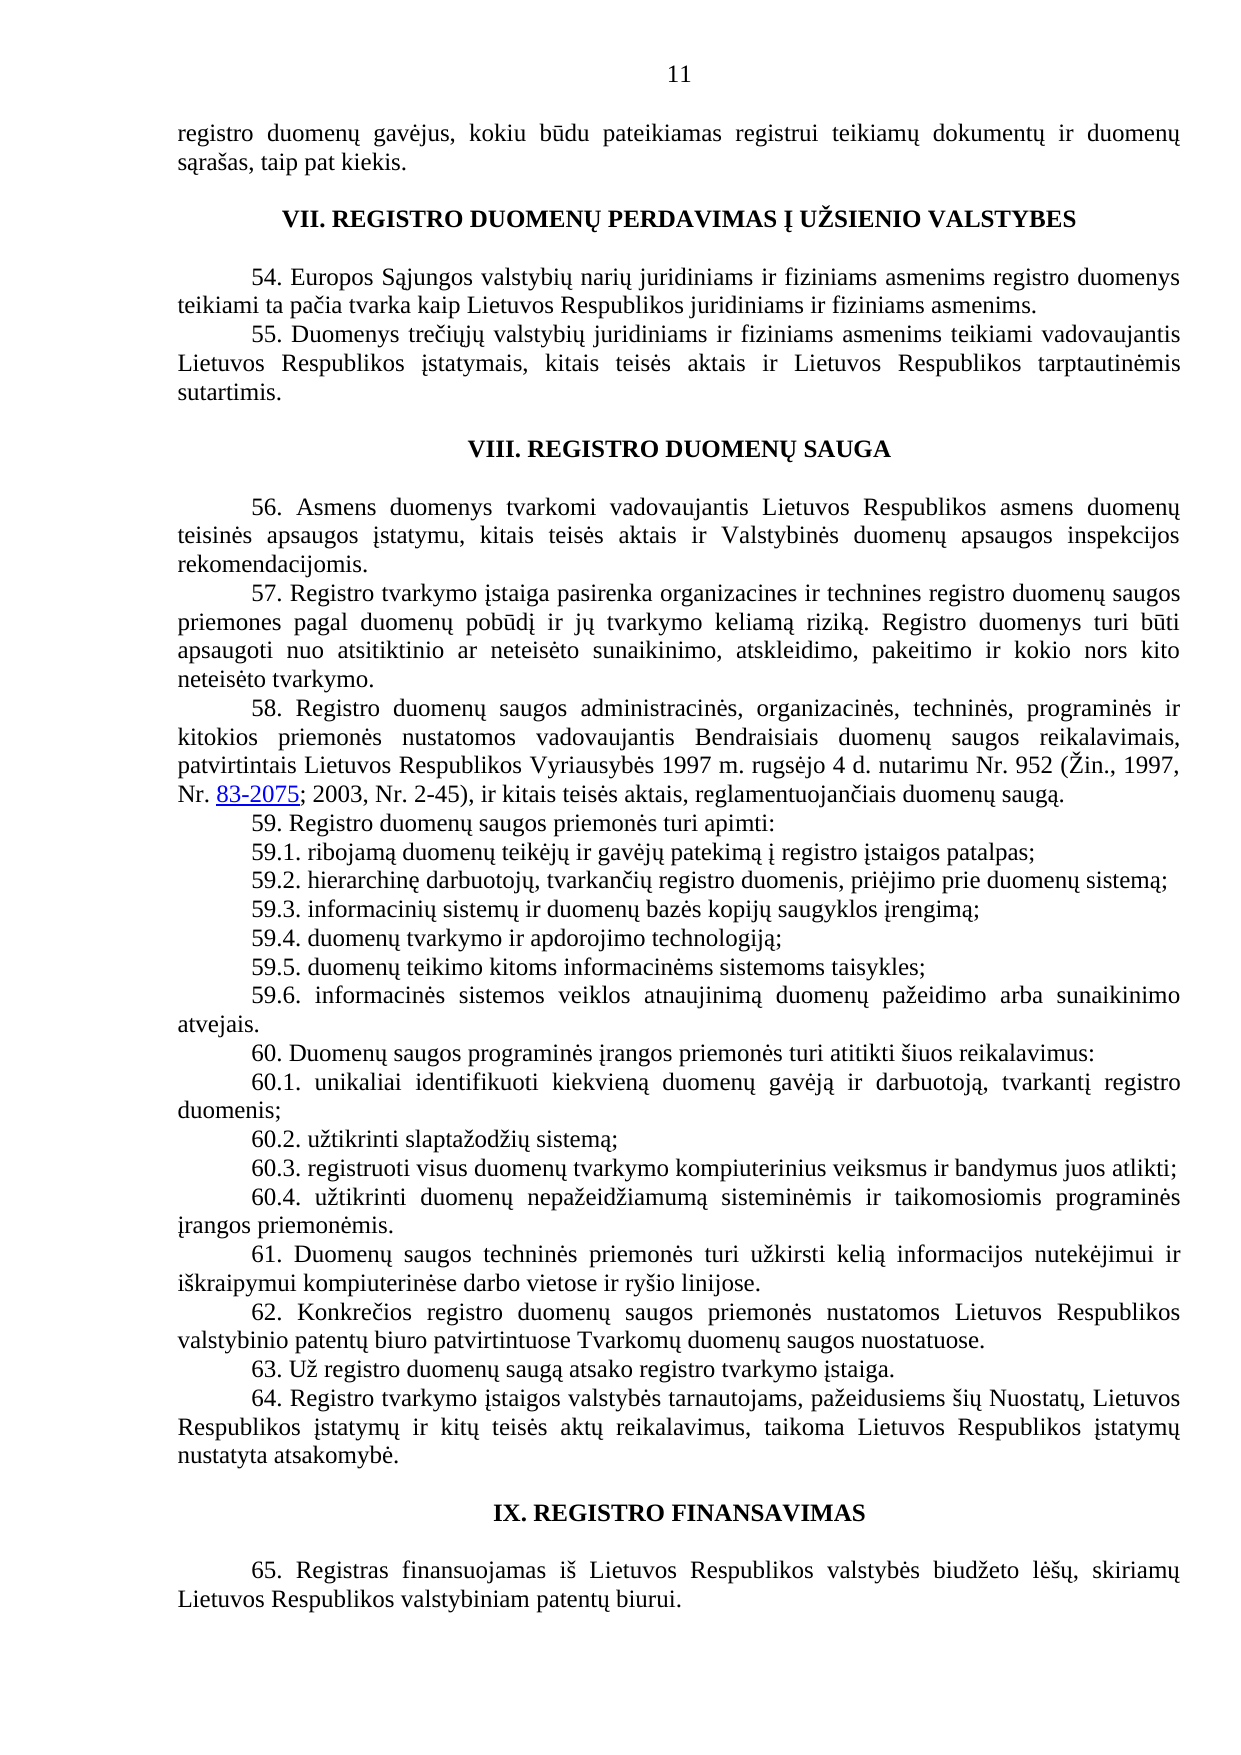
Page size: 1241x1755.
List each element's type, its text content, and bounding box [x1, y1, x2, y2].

text 55. Duomenys trečiųjų valstybių juridiniams ir fiziniams asmenims teikiami vadovaujantis Lietuvos Respublikos įstatymais, kitais teisės aktais ir Lietuvos Respublikos tarptautinėmis sutartimis. [177, 319, 1181, 406]
text 59.5. duomenų teikimo kitoms informacinėms sistemoms taisykles; [177, 952, 1181, 981]
text 59.1. ribojamą duomenų teikėjų ir gavėjų patekimą į registro įstaigos patalpas; [177, 837, 1181, 866]
text 65. Registras finansuojamas iš Lietuvos Respublikos valstybės biudžeto lėšų, skiriamų Lietuvos Respublikos valstybiniam patentų biurui. [177, 1556, 1181, 1613]
text VIII. REGISTRO DUOMENŲ SAUGA [177, 434, 1181, 463]
text 56. Asmens duomenys tvarkomi vadovaujantis Lietuvos Respublikos asmens duomenų teisinės apsaugos įstatymu, kitais teisės aktais ir Valstybinės duomenų apsaugos inspekcijos rekomendacijomis. [177, 492, 1181, 578]
text 60.3. registruoti visus duomenų tvarkymo kompiuterinius veiksmus ir bandymus juos atlikti; [177, 1153, 1181, 1182]
text 60. Duomenų saugos programinės įrangos priemonės turi atitikti šiuos reikalavimus: [177, 1038, 1181, 1067]
text 64. Registro tvarkymo įstaigos valstybės tarnautojams, pažeidusiems šių Nuostatų, Lietuvos Respublikos įstatymų ir kitų teisės aktų reikalavimus, taikoma Lietuvos Respublikos įstatymų nustatyta atsakomybė. [177, 1383, 1181, 1469]
text 62. Konkrečios registro duomenų saugos priemonės nustatomos Lietuvos Respublikos valstybinio patentų biuro patvirtintuose Tvarkomų duomenų saugos nuostatuose. [177, 1297, 1181, 1354]
text 54. Europos Sąjungos valstybių narių juridiniams ir fiziniams asmenims registro duomenys teikiami ta pačia tvarka kaip Lietuvos Respublikos juridiniams ir fiziniams asmenims. [177, 262, 1181, 319]
text 59.3. informacinių sistemų ir duomenų bazės kopijų saugyklos įrengimą; [177, 894, 1181, 923]
text 61. Duomenų saugos techninės priemonės turi užkirsti kelią informacijos nutekėjimui ir iškraipymui kompiuterinėse darbo vietose ir ryšio linijose. [177, 1239, 1181, 1297]
text 58. Registro duomenų saugos administracinės, organizacinės, techninės, programinės ir kitokios priemonės nustatomos vadovaujantis Bendraisiais duomenų saugos reikalavimais, patvirtintais Lietuvos Respublikos Vyriausybės 1997 m. rugsėjo 4 d. nutarimu Nr. 952 (Žin., 1997, Nr. 83-2075; 2003, Nr. 2-45), ir kitais teisės aktais, reglamentuojančiais duomenų saugą. [177, 693, 1181, 808]
text 60.2. užtikrinti slaptažodžių sistemą; [177, 1124, 1181, 1153]
text 59.4. duomenų tvarkymo ir apdorojimo technologiją; [177, 923, 1181, 952]
text VII. REGISTRO DUOMENŲ PERDAVIMAS Į UŽSIENIO VALSTYBES [177, 204, 1181, 233]
text 57. Registro tvarkymo įstaiga pasirenka organizacines ir technines registro duomenų saugos priemones pagal duomenų pobūdį ir jų tvarkymo keliamą riziką. Registro duomenys turi būti apsaugoti nuo atsitiktinio ar neteisėto sunaikinimo, atskleidimo, pakeitimo ir kokio nors kito neteisėto tvarkymo. [177, 578, 1181, 693]
text 60.4. užtikrinti duomenų nepažeidžiamumą sisteminėmis ir taikomosiomis programinės įrangos priemonėmis. [177, 1182, 1181, 1239]
text registro duomenų gavėjus, kokiu būdu pateikiamas registrui teikiamų dokumentų ir duomenų sąrašas, taip pat kiekis. [177, 118, 1181, 176]
text 60.1. unikaliai identifikuoti kiekvieną duomenų gavėją ir darbuotoją, tvarkantį registro duomenis; [177, 1067, 1181, 1124]
text 59.6. informacinės sistemos veiklos atnaujinimą duomenų pažeidimo arba sunaikinimo atvejais. [177, 981, 1181, 1038]
text 59. Registro duomenų saugos priemonės turi apimti: [177, 808, 1181, 837]
text IX. REGISTRO FINANSAVIMAS [177, 1498, 1181, 1527]
text 59.2. hierarchinę darbuotojų, tvarkančių registro duomenis, priėjimo prie duomenų sistemą; [177, 866, 1181, 894]
text 63. Už registro duomenų saugą atsako registro tvarkymo įstaiga. [177, 1354, 1181, 1383]
